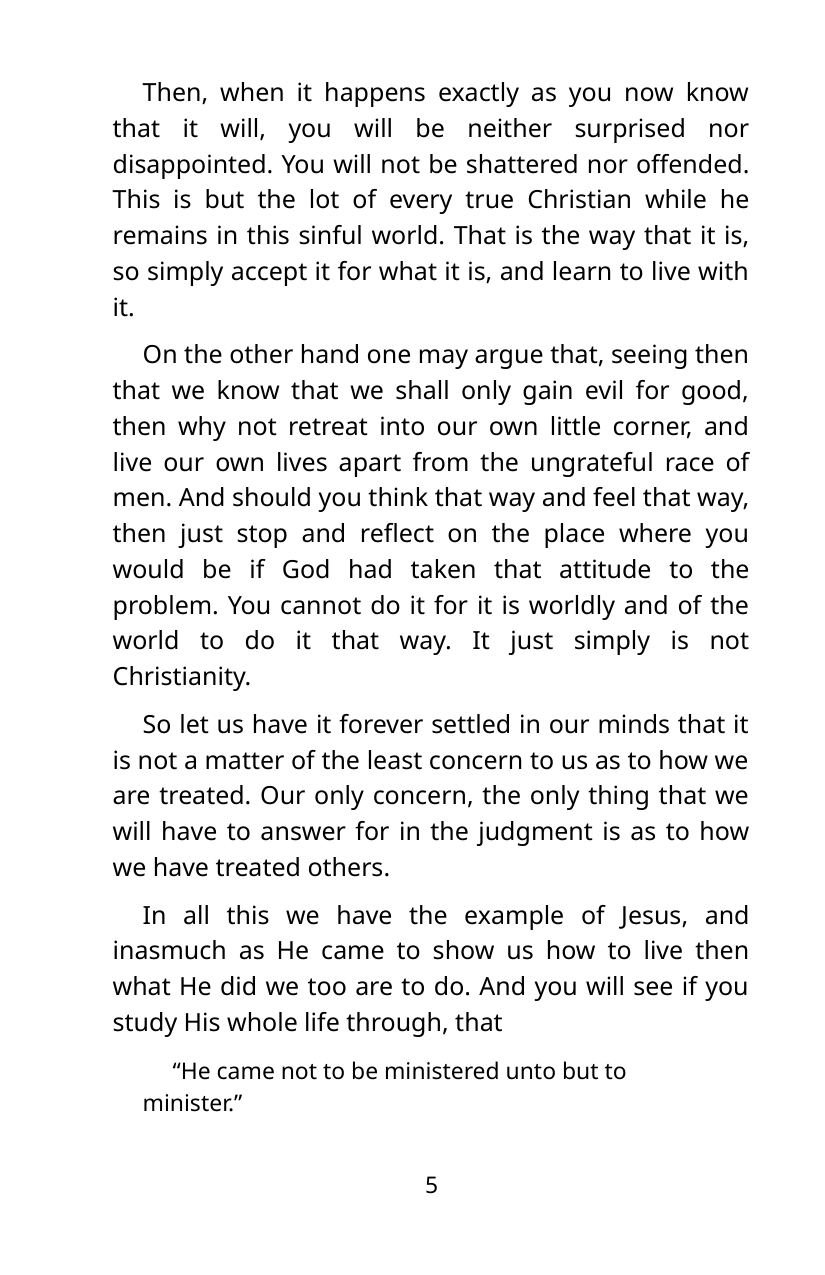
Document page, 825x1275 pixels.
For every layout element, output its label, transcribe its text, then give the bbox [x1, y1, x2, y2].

text Then, when it happens exactly as you now know that it will, you will be neither surprised nor disappointed. You will not be shattered nor offended. This is but the lot of every true Christian while he remains in this sinful world. That is the way that it is, so simply accept it for what it is, and learn to live with it. [112, 75, 750, 323]
text “He came not to be ministered unto but to minister.” [142, 1055, 720, 1118]
text On the other hand one may argue that, seeing then that we know that we shall only gain evil for good, then why not retreat into our own little corner, and live our own lives apart from the ungrateful race of men. And should you think that way and feel that way, then just stop and reflect on the place where you would be if God had taken that attitude to the problem. You cannot do it for it is worldly and of the world to do it that way. It just simply is not Christianity. [112, 337, 750, 693]
text So let us have it forever settled in our minds that it is not a matter of the least concern to us as to how we are treated. Our only concern, the only thing that we will have to answer for in the judgment is as to how we have treated others. [112, 707, 750, 883]
text In all this we have the example of Jesus, and inasmuch as He came to show us how to live then what He did we too are to do. And you will see if you study His whole life through, that [112, 897, 750, 1038]
